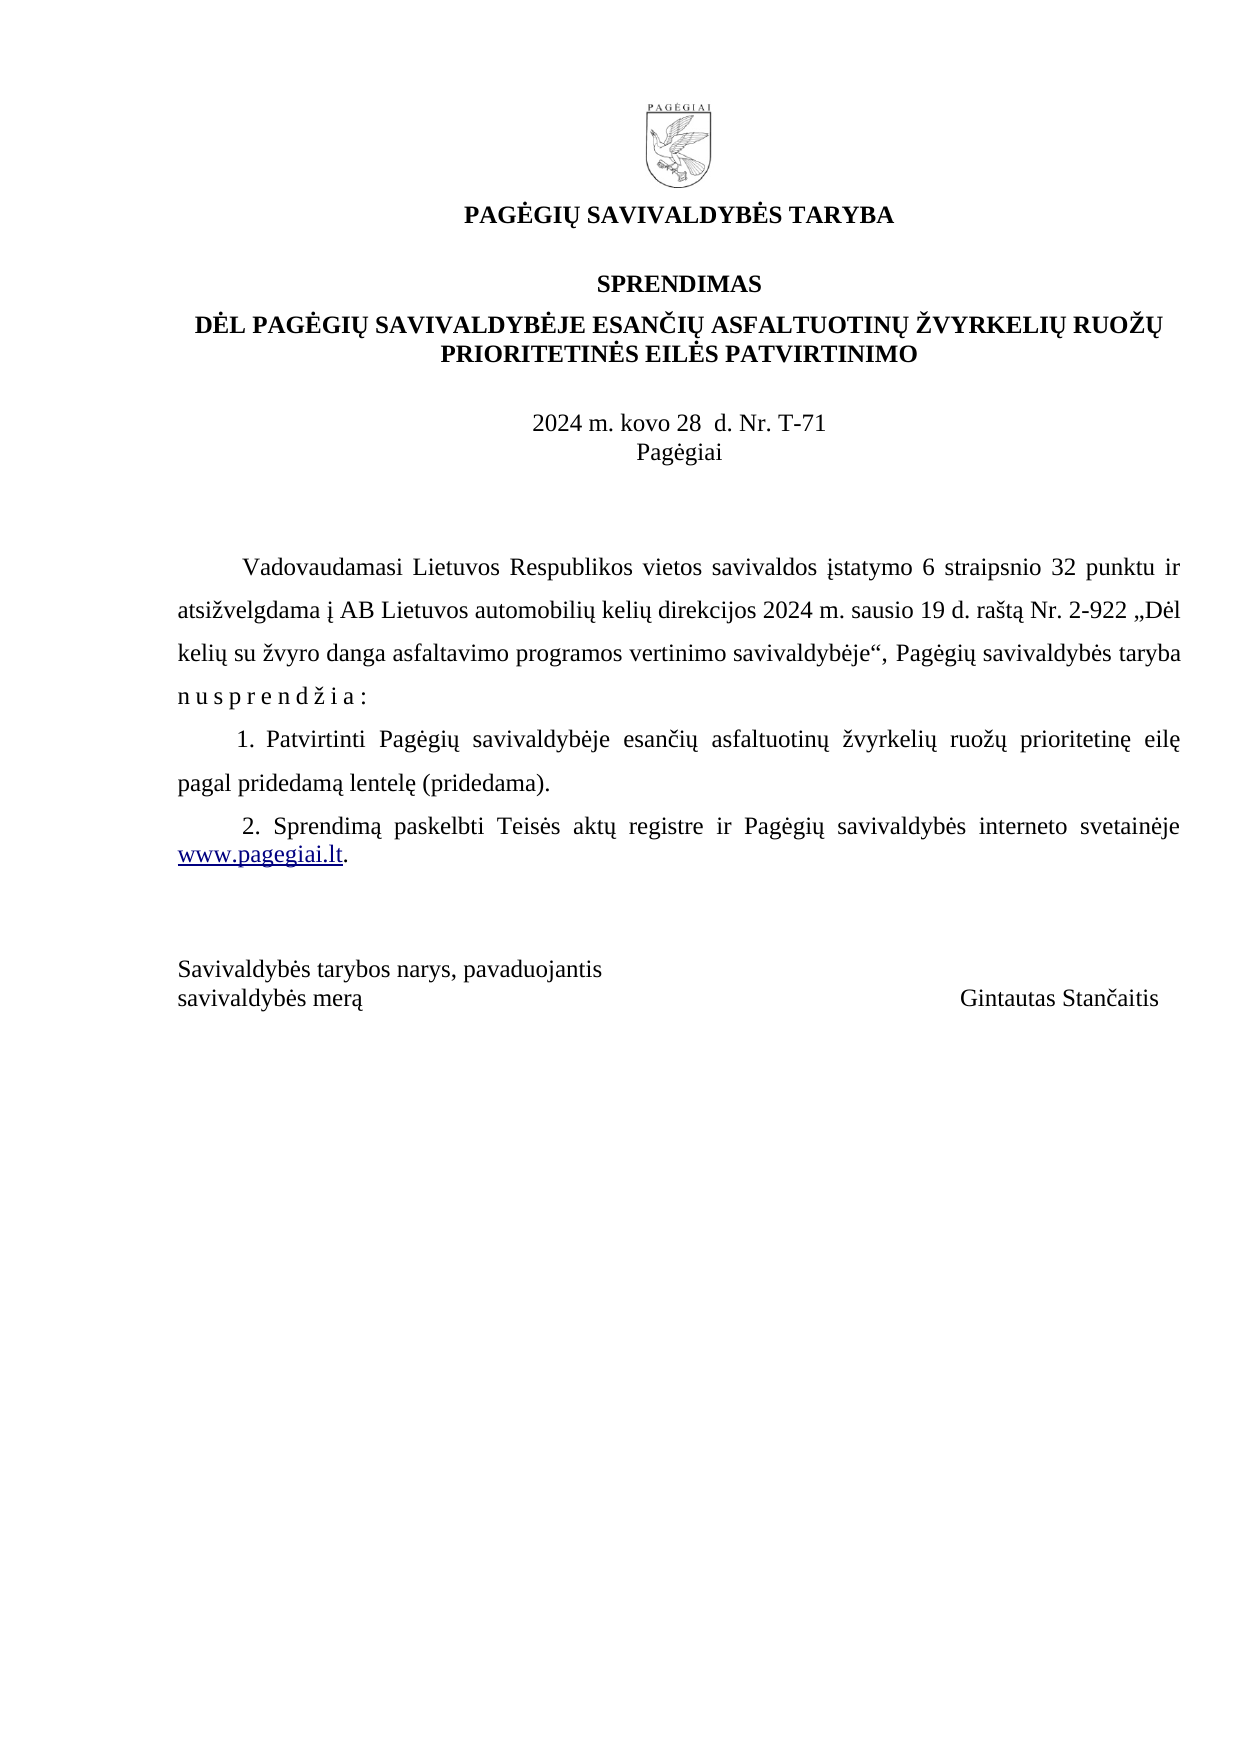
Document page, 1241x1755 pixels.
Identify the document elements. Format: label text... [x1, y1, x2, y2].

text 2. Sprendimą paskelbti Teisės aktų registre ir Pagėgių savivaldybės interneto svetainėje www.pagegiai.lt. [177, 811, 1181, 868]
text savivaldybės merą Gintautas Stančaitis [177, 983, 1181, 1012]
text Vadovaudamasi Lietuvos Respublikos vietos savivaldos įstatymo 6 straipsnio 32 punktu ir atsižvelgdama į AB Lietuvos automobilių kelių direkcijos 2024 m. sausio 19 d. raštą Nr. 2-922 „Dėl kelių su žvyro danga asfaltavimo programos vertinimo savivaldybėje“, Pagėgių savivaldybės taryba nusprendžia: [177, 552, 1181, 710]
text 1. Patvirtinti Pagėgių savivaldybėje esančių asfaltuotinų žvyrkelių ruožų prioritetinę eilę pagal pridedamą lentelę (pridedama). [177, 724, 1181, 796]
text Savivaldybės tarybos narys, pavaduojantis [177, 954, 1181, 983]
text Pagėgiai [177, 437, 1181, 466]
subtitle Pagėgių savivaldybės taryba [177, 200, 1181, 229]
text sprendimas [177, 269, 1181, 298]
text DĖL pagėgių savivaldybėje esančių asfaltuotinų žvyrkelių ruožų prioritetinės eilės patvirtinimo [177, 310, 1181, 368]
subtitle 2024 m. kovo 28 d. Nr. T-71 [177, 408, 1181, 437]
